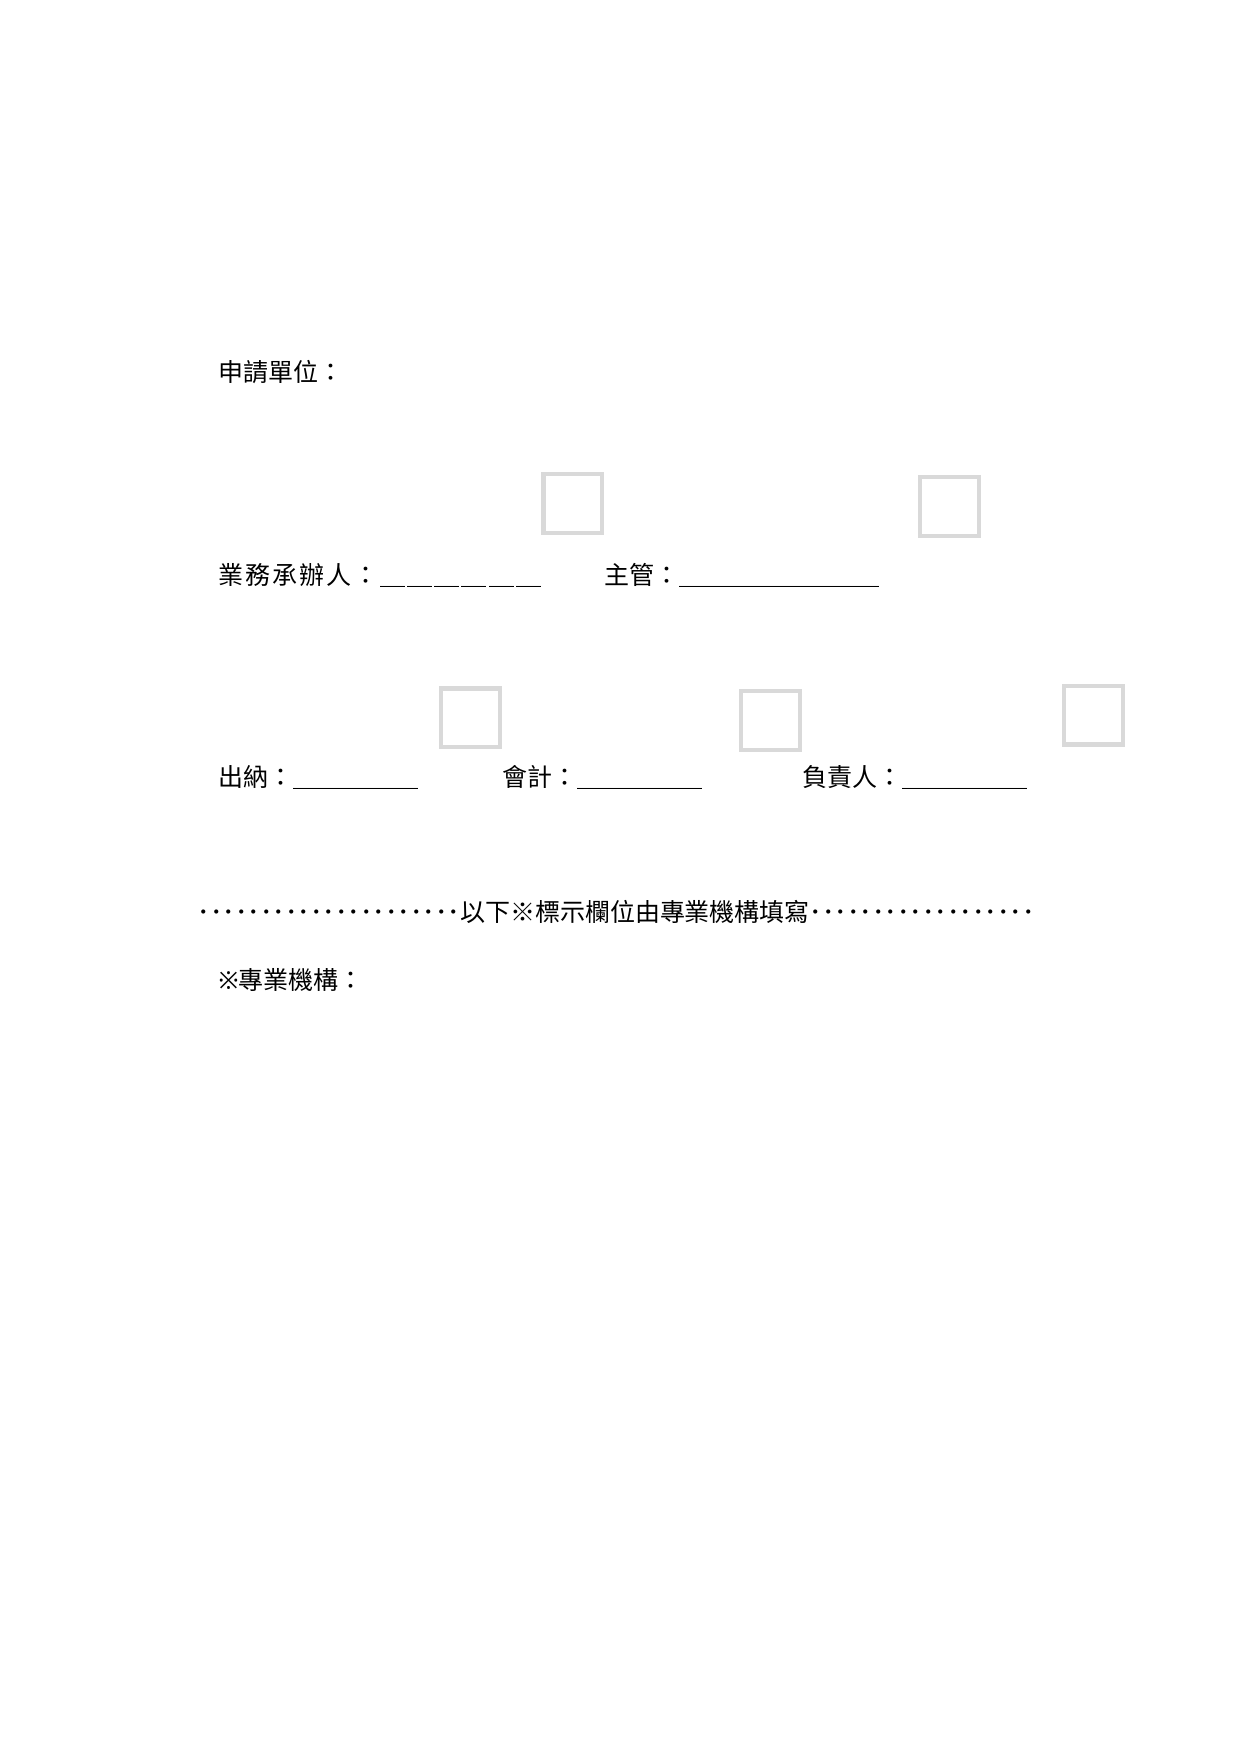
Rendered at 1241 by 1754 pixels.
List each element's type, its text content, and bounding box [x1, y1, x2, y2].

text 業務承辦人：＿＿＿＿＿＿ 主管：＿＿＿＿＿＿＿＿ [165, 532, 986, 594]
text 申請單位： [165, 329, 986, 392]
text ※專業機構： [165, 937, 986, 999]
text 出納：＿＿＿＿＿ 會計：＿＿＿＿＿ 負責人：＿＿＿＿＿ [165, 734, 1066, 797]
text ･････････････････････以下※標示欄位由專業機構填寫･･････････････････ [165, 869, 1066, 932]
